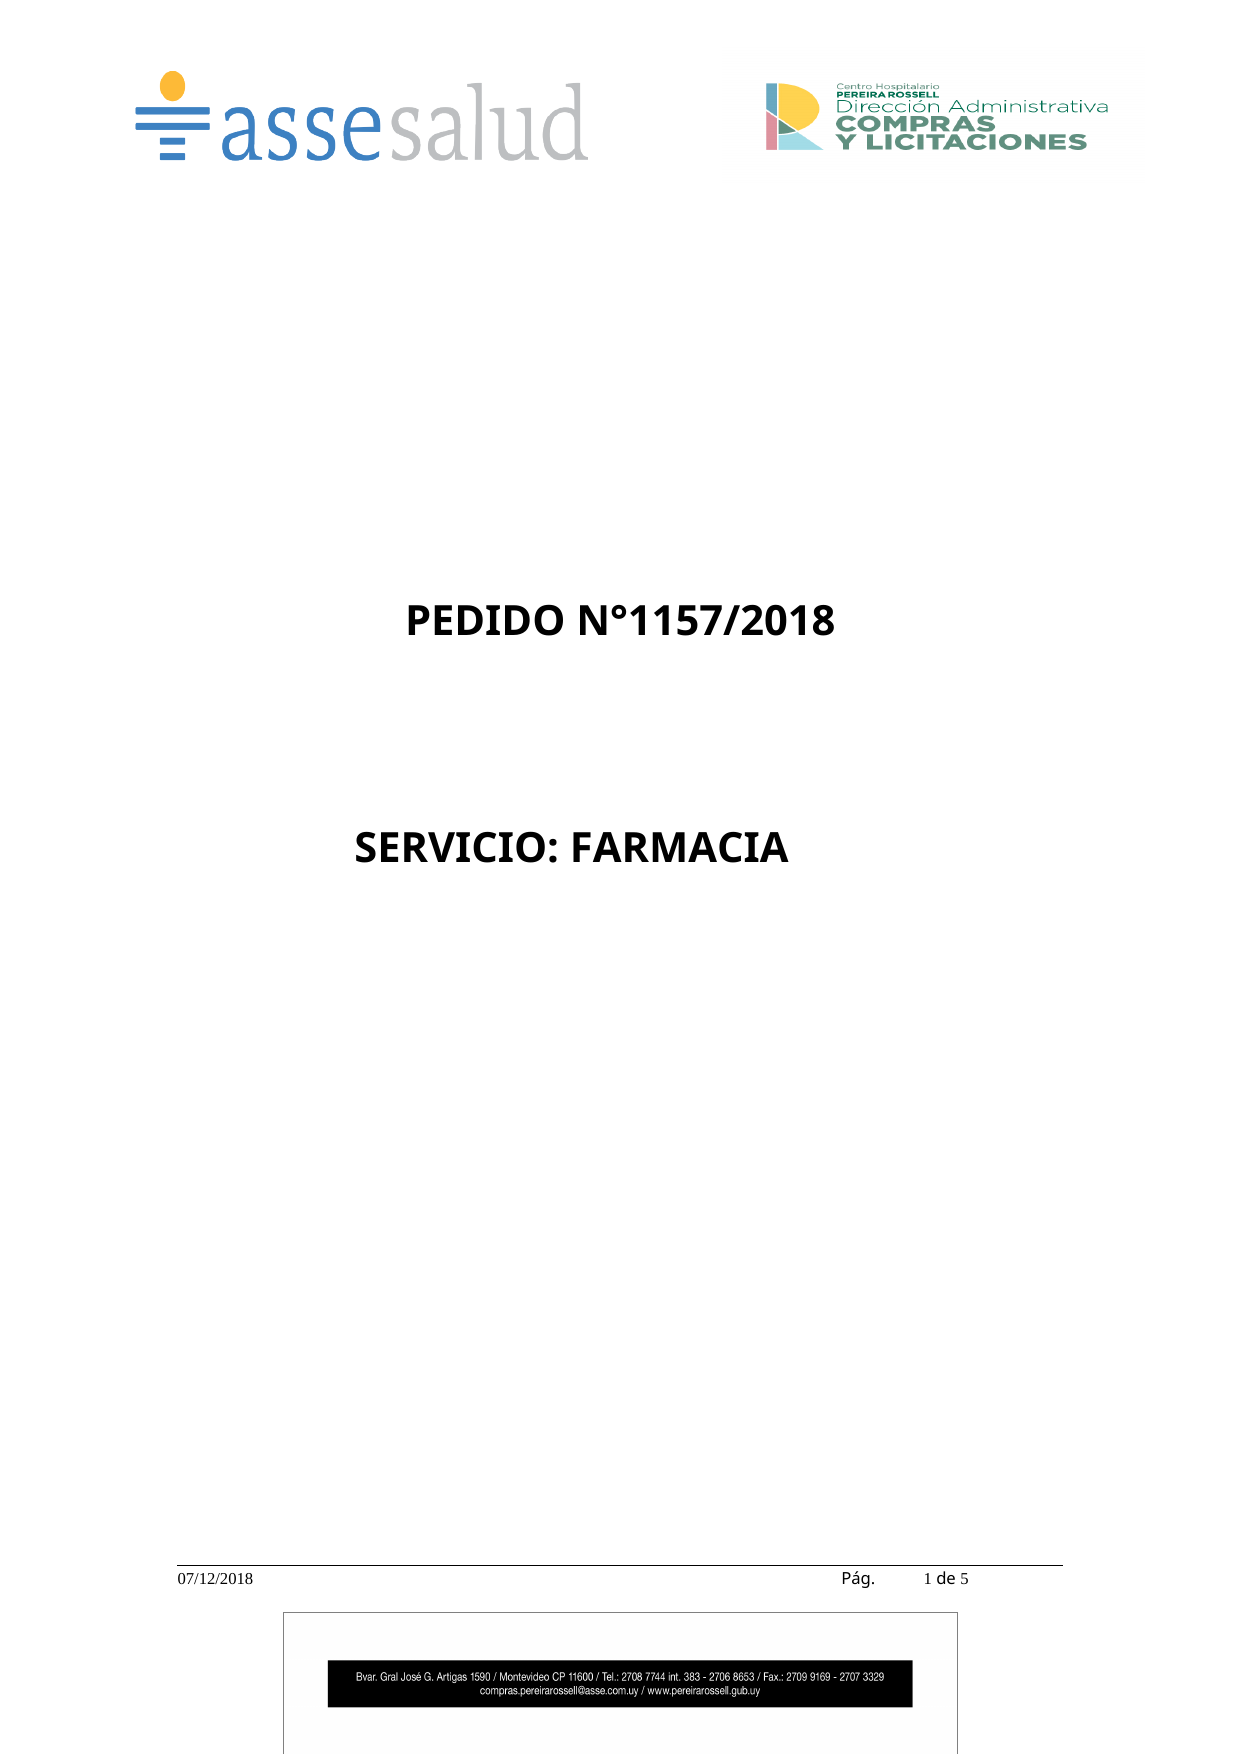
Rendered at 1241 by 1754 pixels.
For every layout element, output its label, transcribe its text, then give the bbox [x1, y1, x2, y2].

text SERVICIO: FARMACIA [177, 818, 1063, 874]
picture [284, 1613, 957, 1754]
picture [722, 45, 1145, 183]
text PEDIDO N°1157/2018 [177, 591, 1063, 647]
picture [134, 70, 589, 162]
